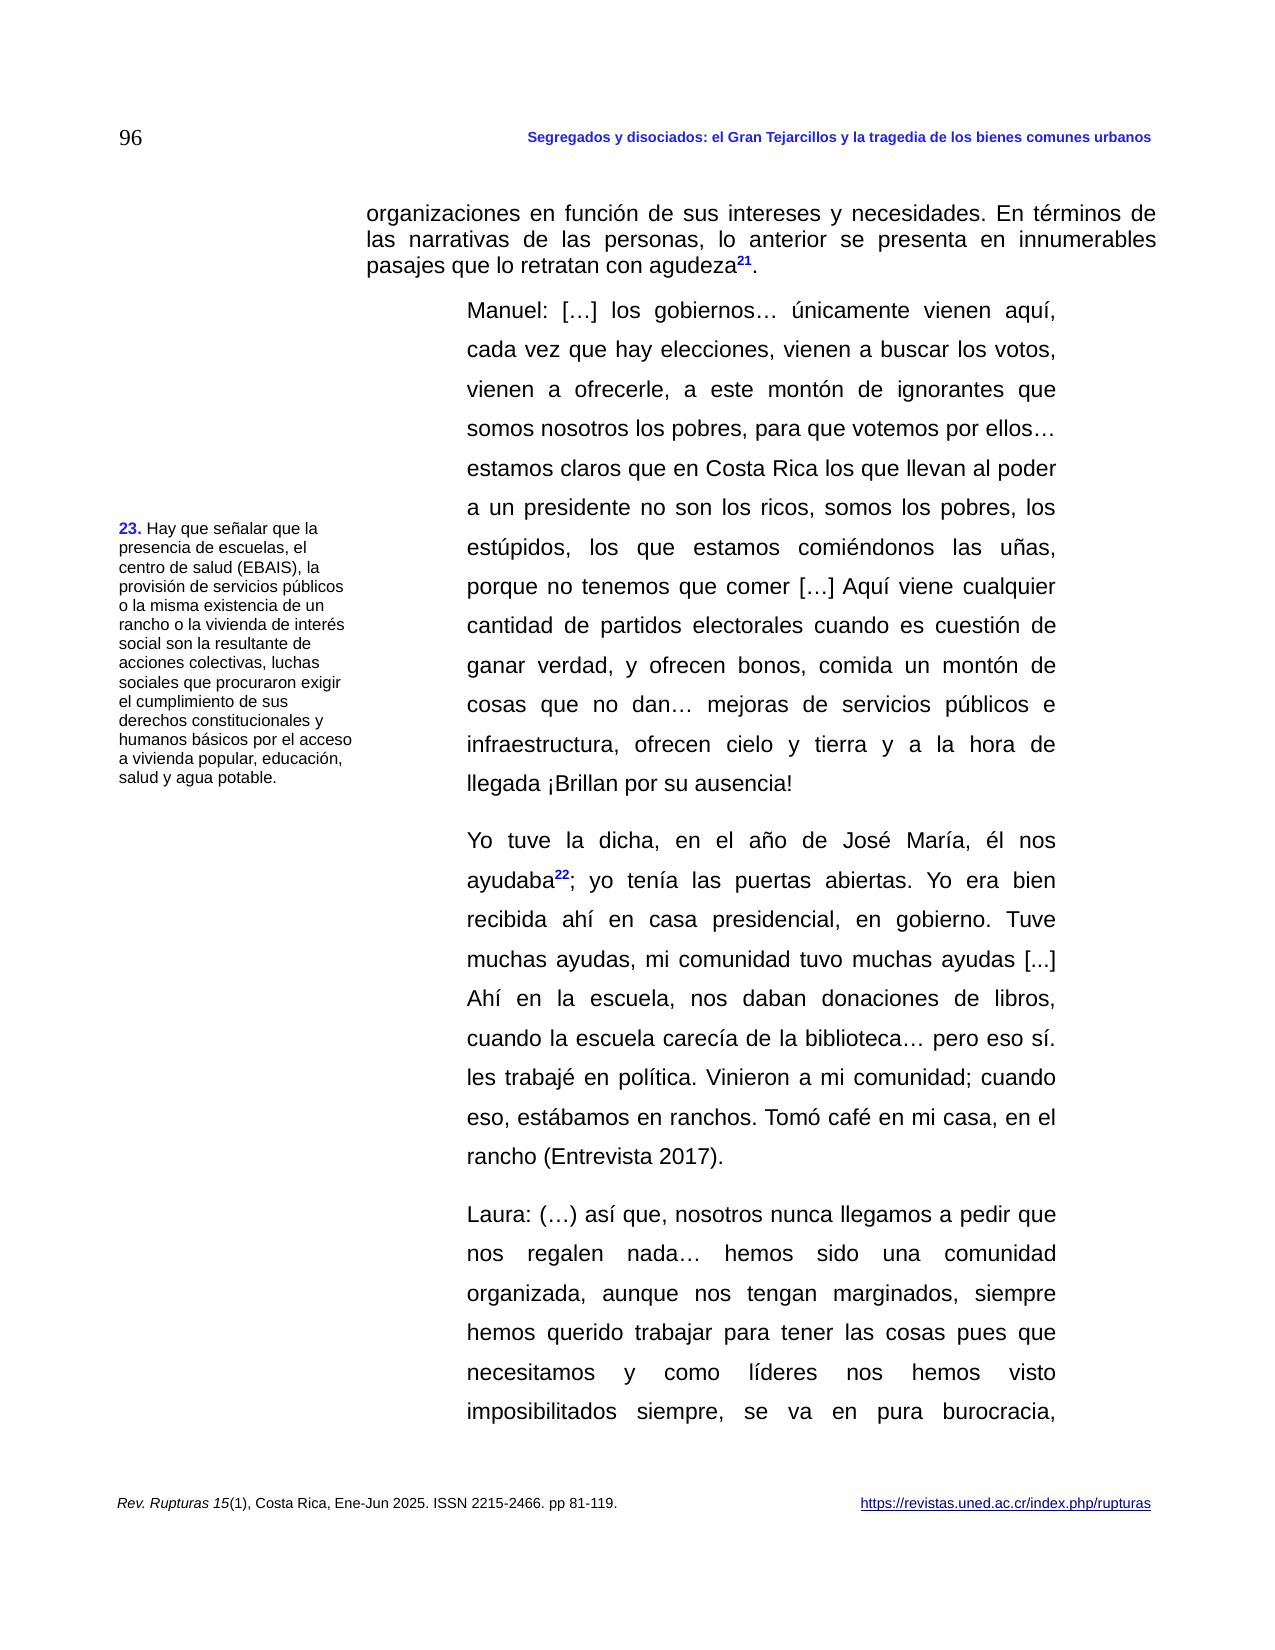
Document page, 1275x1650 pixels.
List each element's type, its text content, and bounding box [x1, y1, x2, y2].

text Yo tuve la dicha, en el año de José María, él nos ayudaba22; yo tenía las puertas abiertas. Yo era bien recibida ahí en casa presidencial, en gobierno. Tuve muchas ayudas, mi comunidad tuvo muchas ayudas [...] Ahí en la escuela, nos daban donaciones de libros, cuando la escuela carecía de la biblioteca… pero eso sí. les trabajé en política. Vinieron a mi comunidad; cuando eso, estábamos en ranchos. Tomó café en mi casa, en el rancho (Entrevista 2017). [467, 827, 1056, 1170]
text Manuel: […] los gobiernos… únicamente vienen aquí, cada vez que hay elecciones, vienen a buscar los votos, vienen a ofrecerle, a este montón de ignorantes que somos nosotros los pobres, para que votemos por ellos… estamos claros que en Costa Rica los que llevan al poder a un presidente no son los ricos, somos los pobres, los estúpidos, los que estamos comiéndonos las uñas, porque no tenemos que comer […] Aquí viene cualquier cantidad de partidos electorales cuando es cuestión de ganar verdad, y ofrecen bonos, comida un montón de cosas que no dan… mejoras de servicios públicos e infraestructura, ofrecen cielo y tierra y a la hora de llegada ¡Brillan por su ausencia! [467, 297, 1056, 797]
text Laura: (…) así que, nosotros nunca llegamos a pedir que nos regalen nada… hemos sido una comunidad organizada, aunque nos tengan marginados, siempre hemos querido trabajar para tener las cosas pues que necesitamos y como líderes nos hemos visto imposibilitados siempre, se va en pura burocracia, [467, 1201, 1056, 1424]
text organizaciones en función de sus intereses y necesidades. En términos de las narrativas de las personas, lo anterior se presenta en innumerables pasajes que lo retratan con agudeza21. [366, 200, 1157, 279]
